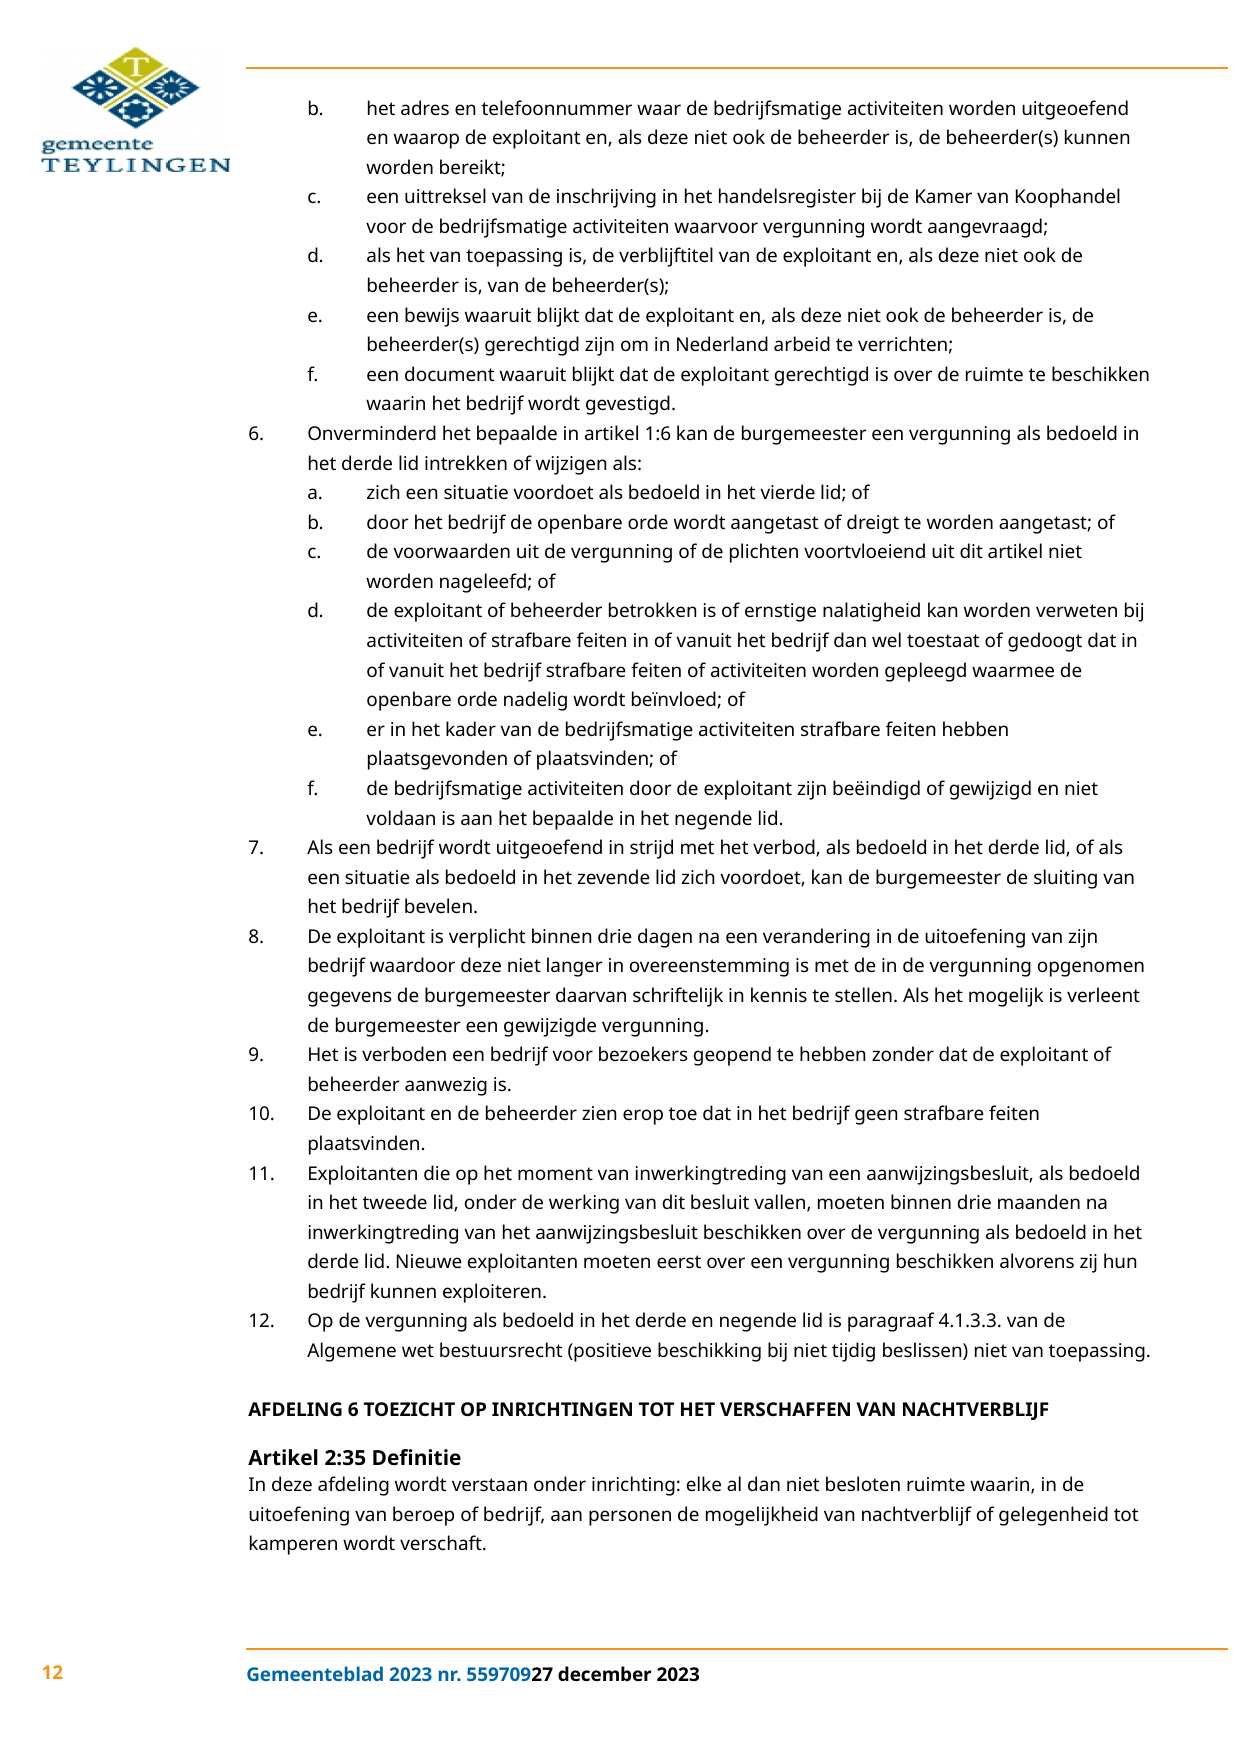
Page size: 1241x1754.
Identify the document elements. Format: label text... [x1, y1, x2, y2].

list De exploitant en de beheerder zien erop toe dat in het bedrijf geen strafbare feiten plaatsvinden. [248, 1101, 1152, 1156]
list de bedrijfsmatige activiteiten door de exploitant zijn beëindigd of gewijzigd en niet voldaan is aan het bepaalde in het negende lid. [307, 775, 1152, 831]
picture [41, 47, 231, 172]
list de voorwaarden uit de vergunning of de plichten voortvloeiend uit dit artikel niet worden nageleefd; of [307, 538, 1152, 594]
list Onverminderd het bepaalde in artikel 1:6 kan de burgemeester een vergunning als bedoeld in het derde lid intrekken of wijzigen als: [248, 420, 1152, 476]
list Het is verboden een bedrijf voor bezoekers geopend te hebben zonder dat de exploitant of beheerder aanwezig is. [248, 1041, 1152, 1097]
list de exploitant of beheerder betrokken is of ernstige nalatigheid kan worden verweten bij activiteiten of strafbare feiten in of vanuit het bedrijf dan wel toestaat of gedoogt dat in of vanuit het bedrijf strafbare feiten of activiteiten worden gepleegd waarmee de openbare orde nadelig wordt beïnvloed; of [307, 598, 1152, 712]
list De exploitant is verplicht binnen drie dagen na een verandering in de uitoefening van zijn bedrijf waardoor deze niet langer in overeenstemming is met de in de vergunning opgenomen gegevens de burgemeester daarvan schriftelijk in kennis te stellen. Als het mogelijk is verleent de burgemeester een gewijzigde vergunning. [248, 923, 1152, 1038]
list een document waaruit blijkt dat de exploitant gerechtigd is over de ruimte te beschikken waarin het bedrijf wordt gevestigd. [307, 361, 1152, 416]
text Artikel 2:35 Definitie [248, 1443, 1152, 1471]
list Op de vergunning als bedoeld in het derde en negende lid is paragraaf 4.1.3.3. van de Algemene wet bestuursrecht (positieve beschikking bij niet tijdig beslissen) niet van toepassing. [248, 1308, 1152, 1363]
list door het bedrijf de openbare orde wordt aangetast of dreigt te worden aangetast; of [307, 509, 1152, 535]
list zich een situatie voordoet als bedoeld in het vierde lid; of [307, 479, 1152, 505]
text AFDELING 6 TOEZICHT OP INRICHTINGEN TOT HET VERSCHAFFEN VAN NACHTVERBLIJF [248, 1396, 1152, 1422]
list als het van toepassing is, de verblijftitel van de exploitant en, als deze niet ook de beheerder is, van de beheerder(s); [307, 243, 1152, 298]
text In deze afdeling wordt verstaan onder inrichting: elke al dan niet besloten ruimte waarin, in de uitoefening van beroep of bedrijf, aan personen de mogelijkheid van nachtverblijf of gelegenheid tot kamperen wordt verschaft. [248, 1471, 1152, 1556]
list er in het kader van de bedrijfsmatige activiteiten strafbare feiten hebben plaatsgevonden of plaatsvinden; of [307, 716, 1152, 771]
list een bewijs waaruit blijkt dat de exploitant en, als deze niet ook de beheerder is, de beheerder(s) gerechtigd zijn om in Nederland arbeid te verrichten; [307, 302, 1152, 357]
list Exploitanten die op het moment van inwerkingtreding van een aanwijzingsbesluit, als bedoeld in het tweede lid, onder de werking van dit besluit vallen, moeten binnen drie maanden na inwerkingtreding van het aanwijzingsbesluit beschikken over de vergunning als bedoeld in het derde lid. Nieuwe exploitanten moeten eerst over een vergunning beschikken alvorens zij hun bedrijf kunnen exploiteren. [248, 1160, 1152, 1304]
list Als een bedrijf wordt uitgeoefend in strijd met het verbod, als bedoeld in het derde lid, of als een situatie als bedoeld in het zevende lid zich voordoet, kan de burgemeester de sluiting van het bedrijf bevelen. [248, 834, 1152, 919]
list het adres en telefoonnummer waar de bedrijfsmatige activiteiten worden uitgeoefend en waarop de exploitant en, als deze niet ook de beheerder is, de beheerder(s) kunnen worden bereikt; [307, 95, 1152, 180]
list een uittreksel van de inschrijving in het handelsregister bij de Kamer van Koophandel voor de bedrijfsmatige activiteiten waarvoor vergunning wordt aangevraagd; [307, 183, 1152, 239]
